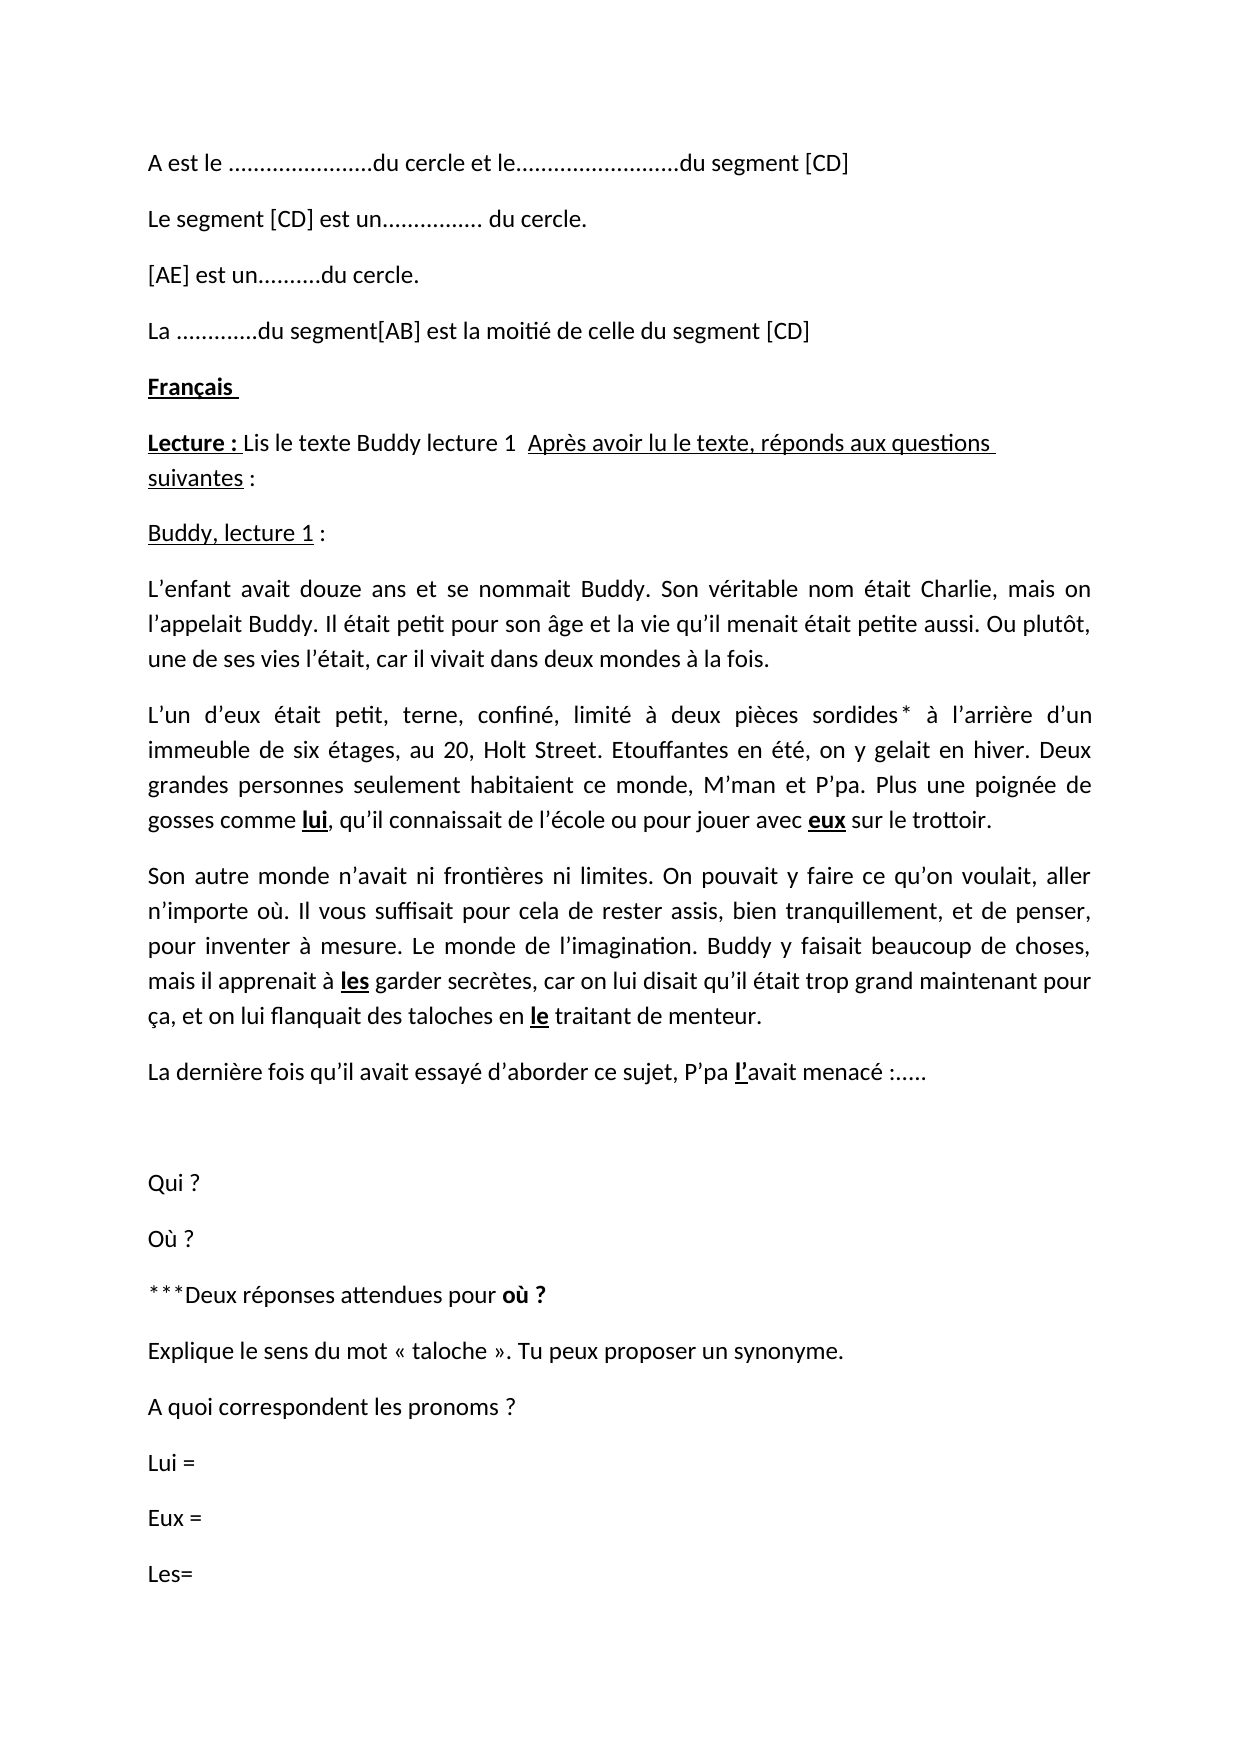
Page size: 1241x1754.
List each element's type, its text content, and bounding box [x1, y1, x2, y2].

text Buddy, lecture 1 : [148, 518, 1093, 548]
text A quoi correspondent les pronoms ? [148, 1391, 1093, 1421]
text [AE] est un..........du cercle. [148, 259, 1093, 290]
text A est le .......................du cercle et le..........................du segment [CD] [148, 148, 1093, 178]
text Lui = [148, 1447, 1093, 1477]
text Son autre monde n’avait ni frontières ni limites. On pouvait y faire ce qu’on voulait, aller n’importe où. Il vous suffisait pour cela de rester assis, bien tranquillement, et de penser, pour inventer à mesure. Le monde de l’imagination. Buddy y faisait beaucoup de choses, mais il apprenait à les garder secrètes, car on lui disait qu’il était trop grand maintenant pour ça, et on lui flanquait des taloches en le traitant de menteur. [148, 860, 1093, 1031]
text Où ? [148, 1223, 1093, 1254]
text Les= [148, 1558, 1093, 1589]
text La .............du segment[AB] est la moitié de celle du segment [CD] [148, 315, 1093, 346]
text La dernière fois qu’il avait essayé d’aborder ce sujet, P’pa l’avait menacé :..... [148, 1056, 1093, 1086]
text Explique le sens du mot « taloche ». Tu peux proposer un synonyme. [148, 1335, 1093, 1366]
text Français [148, 371, 1093, 401]
text L’enfant avait douze ans et se nommait Buddy. Son véritable nom était Charlie, mais on l’appelait Buddy. Il était petit pour son âge et la vie qu’il menait était petite aussi. Ou plutôt, une de ses vies l’était, car il vivait dans deux mondes à la fois. [148, 573, 1093, 674]
text L’un d’eux était petit, terne, confiné, limité à deux pièces sordides* à l’arrière d’un immeuble de six étages, au 20, Holt Street. Etouffantes en été, on y gelait en hiver. Deux grandes personnes seulement habitaient ce monde, M’man et P’pa. Plus une poignée de gosses comme lui, qu’il connaissait de l’école ou pour jouer avec eux sur le trottoir. [148, 699, 1093, 835]
text Lecture : Lis le texte Buddy lecture 1 Après avoir lu le texte, réponds aux questions suivantes : [148, 427, 1093, 492]
text Qui ? [148, 1168, 1093, 1198]
text Eux = [148, 1503, 1093, 1533]
text ***Deux réponses attendues pour où ? [148, 1279, 1093, 1310]
text Le segment [CD] est un................ du cercle. [148, 203, 1093, 234]
